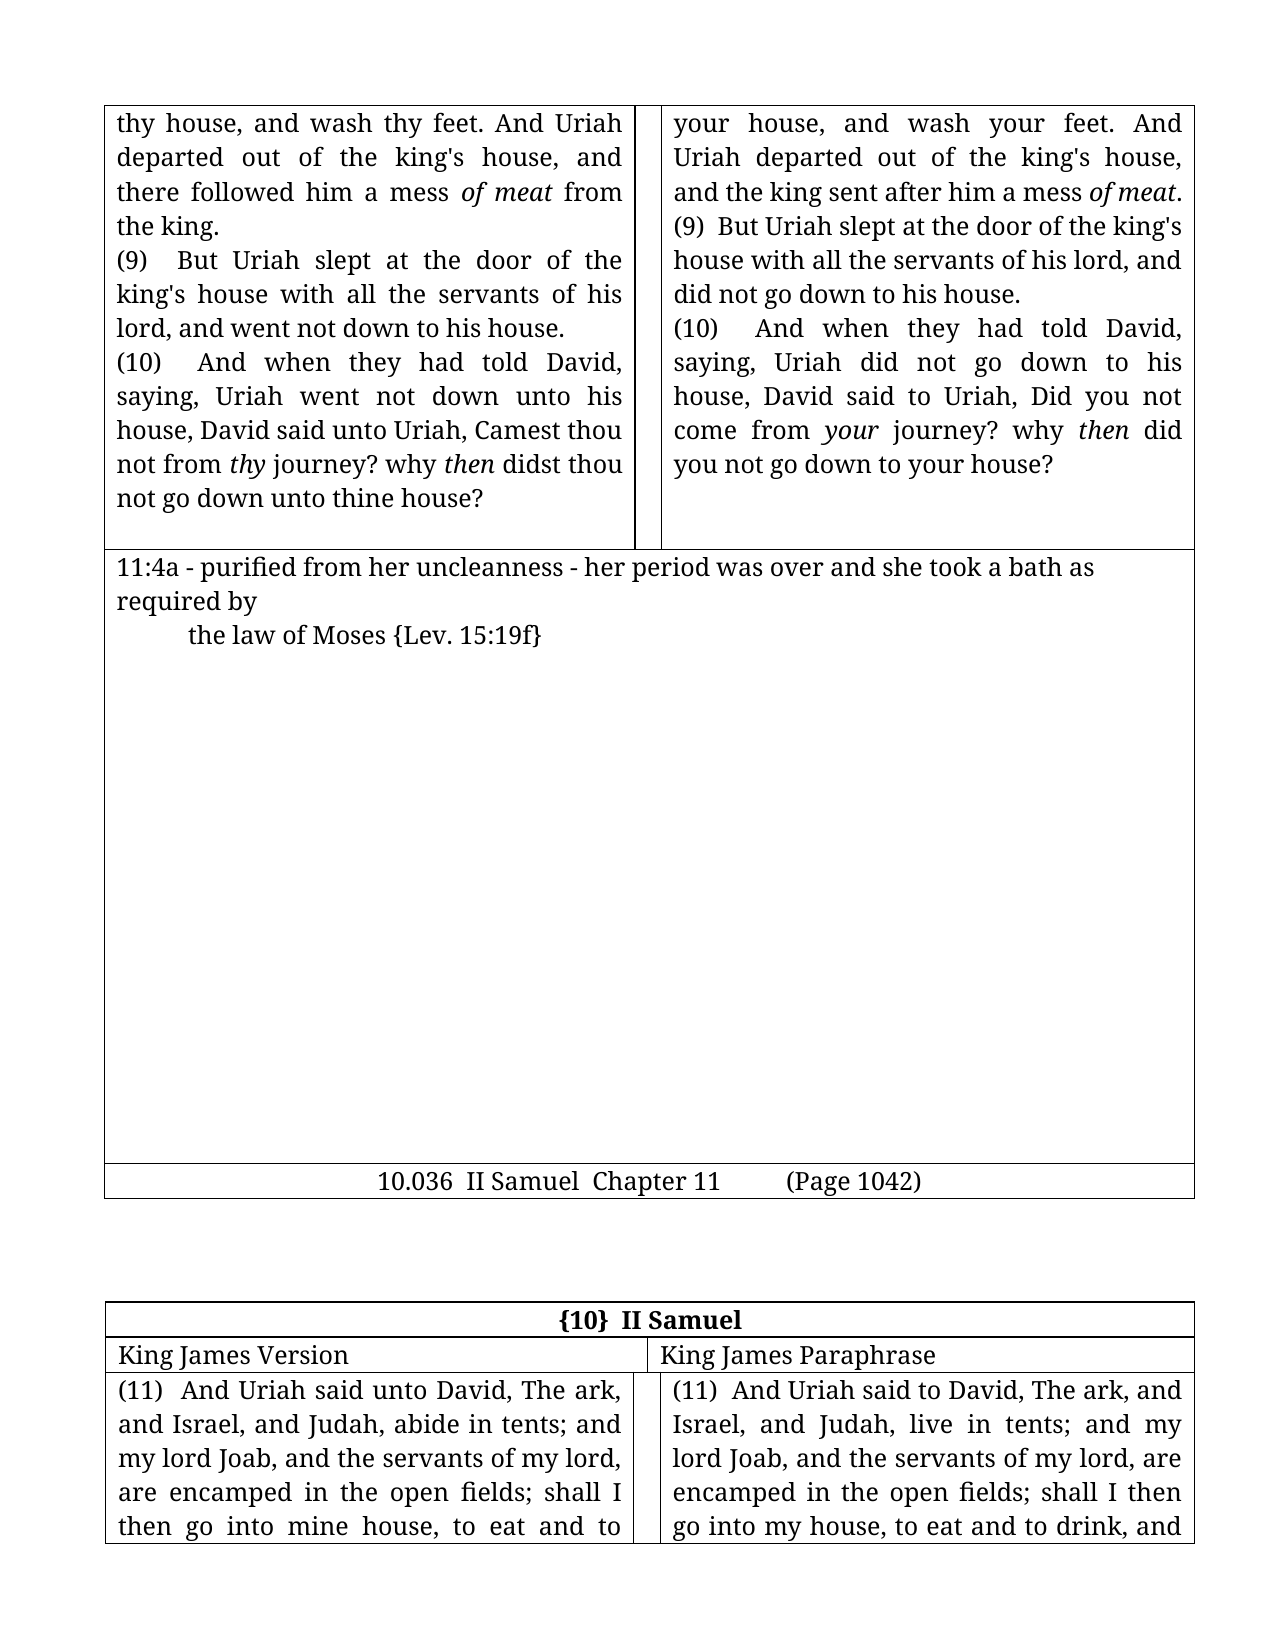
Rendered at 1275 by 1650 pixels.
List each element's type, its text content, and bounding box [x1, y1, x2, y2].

table_cell [634, 1373, 660, 1543]
table_header {10} II Samuel [106, 1303, 1194, 1336]
table_cell (11) And Uriah said to David, The ark, and Israel, and Judah, live in tents; and my lord Joab, and the servants of my lord, are encamped in the open fields; shall I then go into my house, to eat and to drink, and [661, 1373, 1194, 1543]
table_cell thy house, and wash thy feet. And Uriah departed out of the king's house, and there followed him a mess of meat from the king. (9) But Uriah slept at the door of the king's house with all the servants of his lord, and went not down to his house. (10) And when they had told David, saying, Uriah went not down unto his house, David said unto Uriah, Camest thou not from thy journey? why then didst thou not go down unto thine house? [105, 106, 634, 549]
table_cell King James Version [106, 1338, 647, 1372]
table_cell [636, 106, 661, 549]
table_cell King James Paraphrase [648, 1338, 1194, 1372]
table_cell your house, and wash your feet. And Uriah departed out of the king's house, and the king sent after him a mess of meat. (9) But Uriah slept at the door of the king's house with all the servants of his lord, and did not go down to his house. (10) And when they had told David, saying, Uriah did not go down to his house, David said to Uriah, Did you not come from your journey? why then did you not go down to your house? [662, 106, 1194, 549]
table_cell (11) And Uriah said unto David, The ark, and Israel, and Judah, abide in tents; and my lord Joab, and the servants of my lord, are encamped in the open fields; shall I then go into mine house, to eat and to [106, 1373, 633, 1543]
table_cell 11:4a - purified from her uncleanness - her period was over and she took a bath as required by the law of Moses {Lev. 15:19f} [105, 550, 1194, 1163]
table_cell 10.036 II Samuel Chapter 11 (Page 1042) [105, 1164, 1194, 1198]
